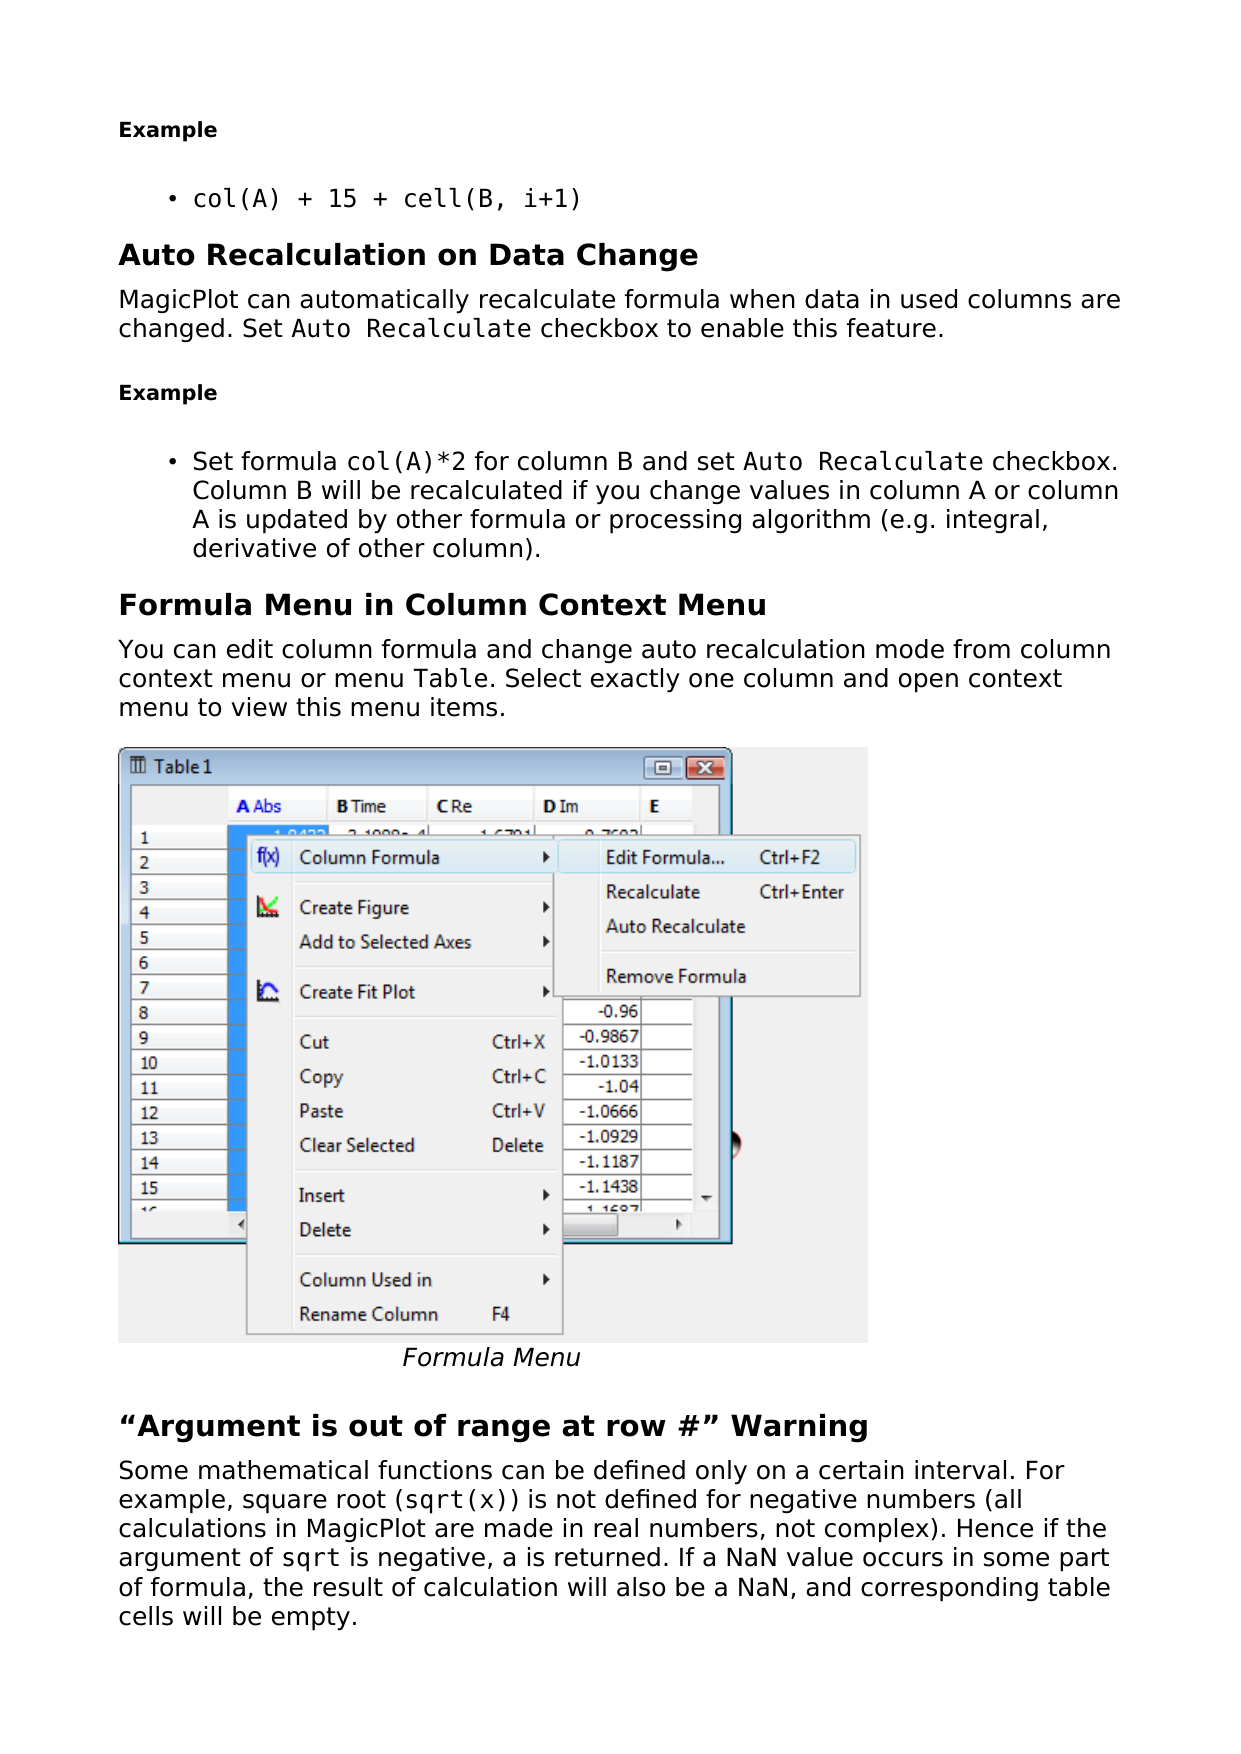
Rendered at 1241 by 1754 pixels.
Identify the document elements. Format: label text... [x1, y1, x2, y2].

text MagicPlot can automatically recalculate formula when data in used columns are changed. Set Auto Recalculate checkbox to enable this feature. [118, 285, 1122, 343]
subtitle Example [118, 381, 1122, 405]
text Formula Menu [118, 1343, 868, 1372]
text You can edit column formula and change auto recalculation mode from column context menu or menu Table. Select exactly one column and open context menu to view this menu items. [118, 635, 1122, 723]
subtitle Example [118, 118, 1122, 142]
list col(A) + 15 + cell(B, i+1) [177, 184, 1122, 213]
list Set formula col(A)*2 for column B and set Auto Recalculate checkbox. Column B will be recalculated if you change values in column A or column A is updated by other formula or processing algorithm (e.g. integral, derivative of other column). [177, 447, 1122, 564]
picture [118, 747, 869, 1343]
subtitle “Argument is out of range at row #” Warning [118, 1410, 1122, 1444]
subtitle Auto Recalculation on Data Change [118, 238, 1122, 272]
subtitle Formula Menu in Column Context Menu [118, 589, 1122, 623]
text Some mathematical functions can be defined only on a certain interval. For example, square root (sqrt(x)) is not defined for negative numbers (all calculations in MagicPlot are made in real numbers, not complex). Hence if the argument of sqrt is negative, a is returned. If a NaN value occurs in some part of formula, the result of calculation will also be a NaN, and corresponding table cells will be empty. [118, 1456, 1122, 1631]
